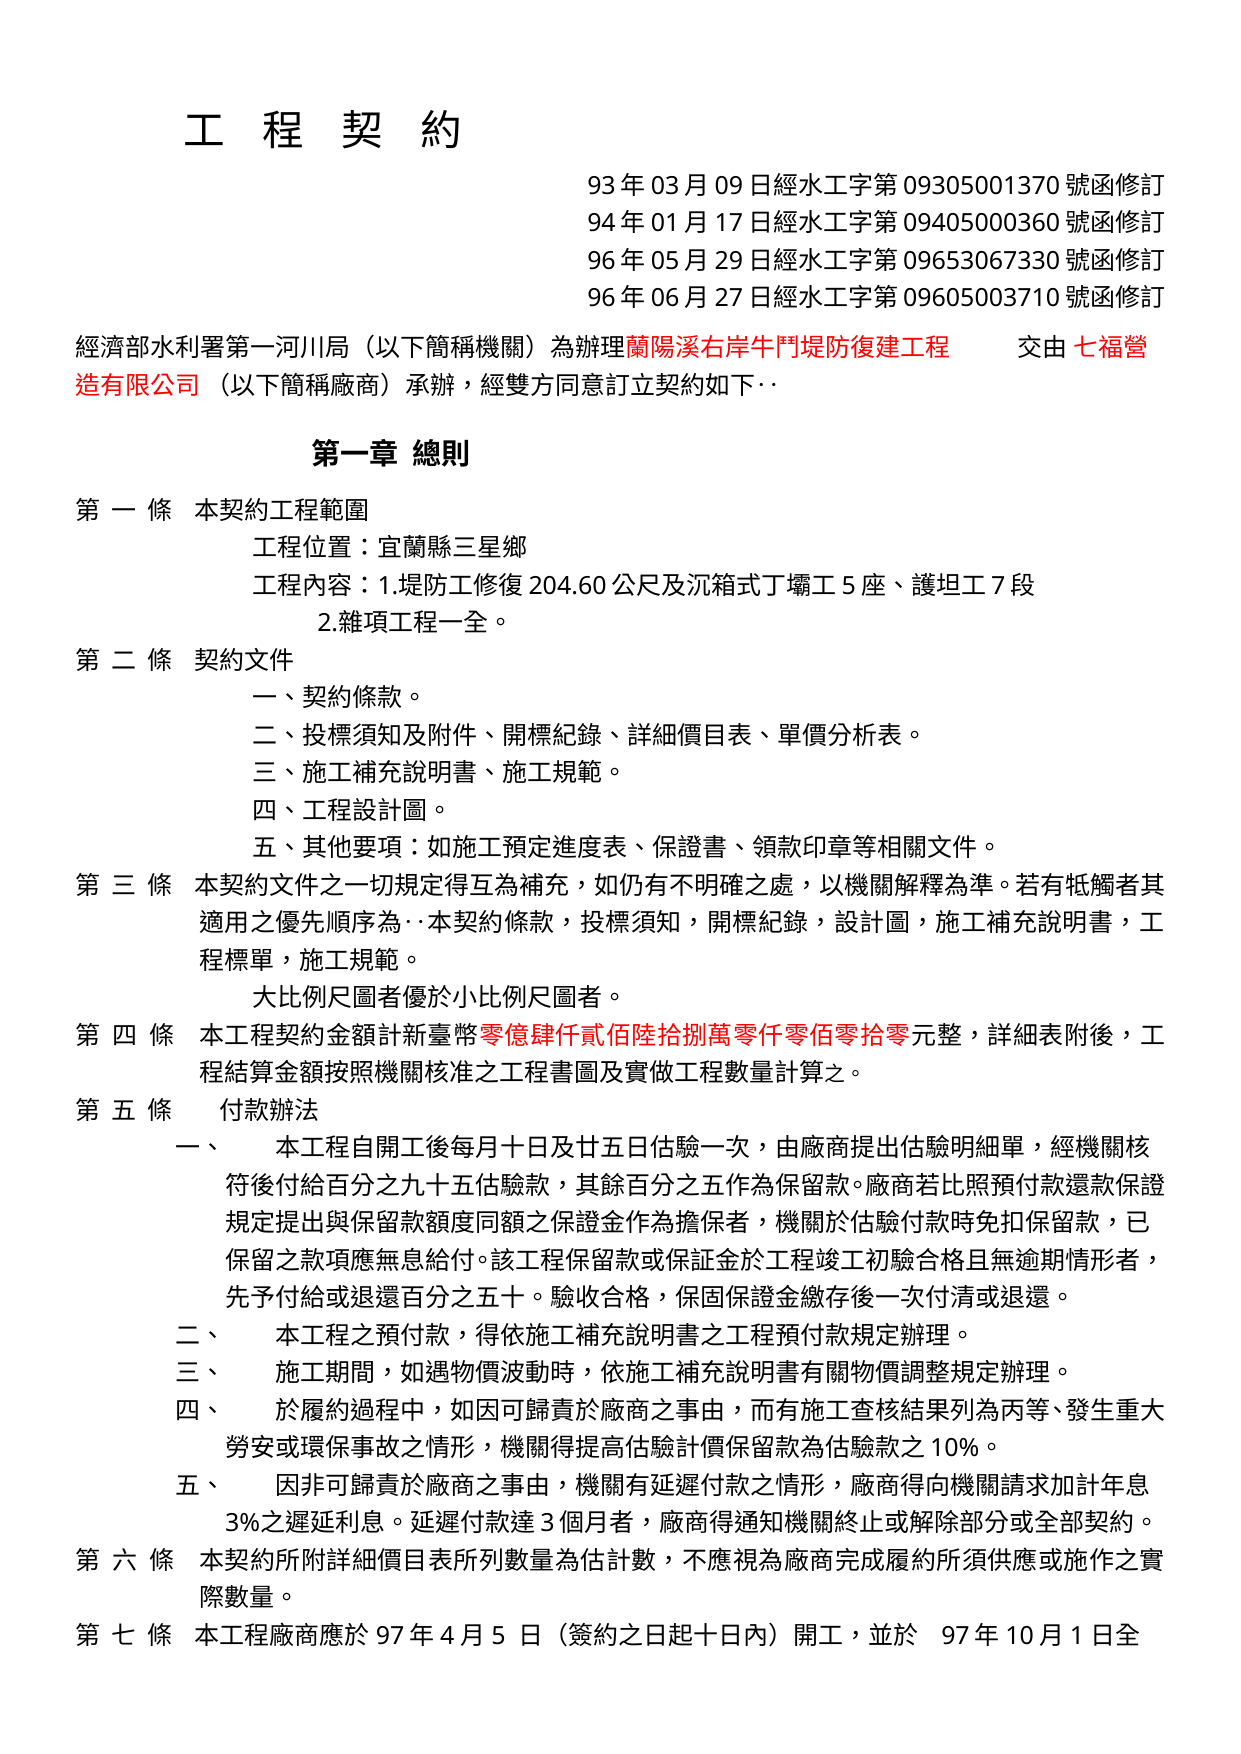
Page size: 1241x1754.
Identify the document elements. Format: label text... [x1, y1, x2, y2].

text 五、其他要項：如施工預定進度表、保證書、領款印章等相關文件。 [252, 827, 1165, 864]
text 經濟部水利署第一河川局（以下簡稱機關）為辦理蘭陽溪右岸牛鬥堤防復建工程 交由 七福營造有限公司 （以下簡稱廠商）承辦，經雙方同意訂立契約如下‥ [75, 327, 1165, 402]
text 第 一 條 本契約工程範圍 [75, 489, 1165, 527]
text 工程內容：1.堤防工修復204.60公尺及沉箱式丁壩工5座、護坦工7段 [252, 564, 1165, 602]
list 因非可歸責於廠商之事由，機關有延遲付款之情形，廠商得向機關請求加計年息3%之遲延利息。延遲付款達3個月者，廠商得通知機關終止或解除部分或全部契約。 [175, 1464, 1165, 1539]
text 第一章 總則 [311, 414, 1165, 489]
text 2.雜項工程一全。 [252, 602, 1165, 639]
text 94年01月17日經水工字第09405000360號函修訂 [75, 202, 1165, 239]
text 大比例尺圖者優於小比例尺圖者。 [252, 977, 1165, 1014]
list 本工程之預付款，得依施工補充說明書之工程預付款規定辦理。 [175, 1314, 1165, 1352]
list 施工期間，如遇物價波動時，依施工補充說明書有關物價調整規定辦理。 [175, 1352, 1165, 1389]
text 工 程 契 約 [75, 89, 1165, 164]
text 第 二 條 契約文件 [75, 639, 1165, 677]
text 三、施工補充說明書、施工規範。 [252, 752, 1165, 789]
text 二、投標須知及附件、開標紀錄、詳細價目表、單價分析表。 [252, 714, 1165, 752]
text 93年03月09日經水工字第09305001370號函修訂 [75, 164, 1165, 202]
text 四、工程設計圖。 [252, 789, 1165, 827]
list 於履約過程中，如因可歸責於廠商之事由，而有施工查核結果列為丙等、發生重大勞安或環保事故之情形，機關得提高估驗計價保留款為估驗款之10%。 [175, 1389, 1165, 1464]
text 第 三 條 本契約文件之一切規定得互為補充，如仍有不明確之處，以機關解釋為準。若有牴觸者其適用之優先順序為‥本契約條款，投標須知，開標紀錄，設計圖，施工補充說明書，工程標單，施工規範。 [75, 864, 1165, 977]
text 96年06月27日經水工字第09605003710號函修訂 [75, 277, 1165, 314]
text 第 四 條 本工程契約金額計新臺幣零億肆仟貳佰陸拾捌萬零仟零佰零拾零元整，詳細表附後，工程結算金額按照機關核准之工程書圖及實做工程數量計算之。 [75, 1014, 1165, 1089]
text 一、契約條款。 [252, 677, 1165, 714]
text 第 六 條 本契約所附詳細價目表所列數量為估計數，不應視為廠商完成履約所須供應或施作之實際數量。 [75, 1539, 1165, 1614]
text 工程位置：宜蘭縣三星鄉 [252, 527, 1165, 564]
text 96年05月29日經水工字第09653067330號函修訂 [75, 239, 1165, 277]
text 第 五 條 付款辦法 [75, 1089, 1165, 1127]
text 第 七 條 本工程廠商應於 97年 4 月 5 日（簽約之日起十日內）開工，並於 97年 10月 1 日全 [75, 1614, 1165, 1652]
list 本工程自開工後每月十日及廿五日估驗一次，由廠商提出估驗明細單，經機關核符後付給百分之九十五估驗款，其餘百分之五作為保留款。廠商若比照預付款還款保證規定提出與保留款額度同額之保證金作為擔保者，機關於估驗付款時免扣保留款，已保留之款項應無息給付。該工程保留款或保証金於工程竣工初驗合格且無逾期情形者，先予付給或退還百分之五十。驗收合格，保固保證金繳存後一次付清或退還。 [175, 1127, 1165, 1314]
